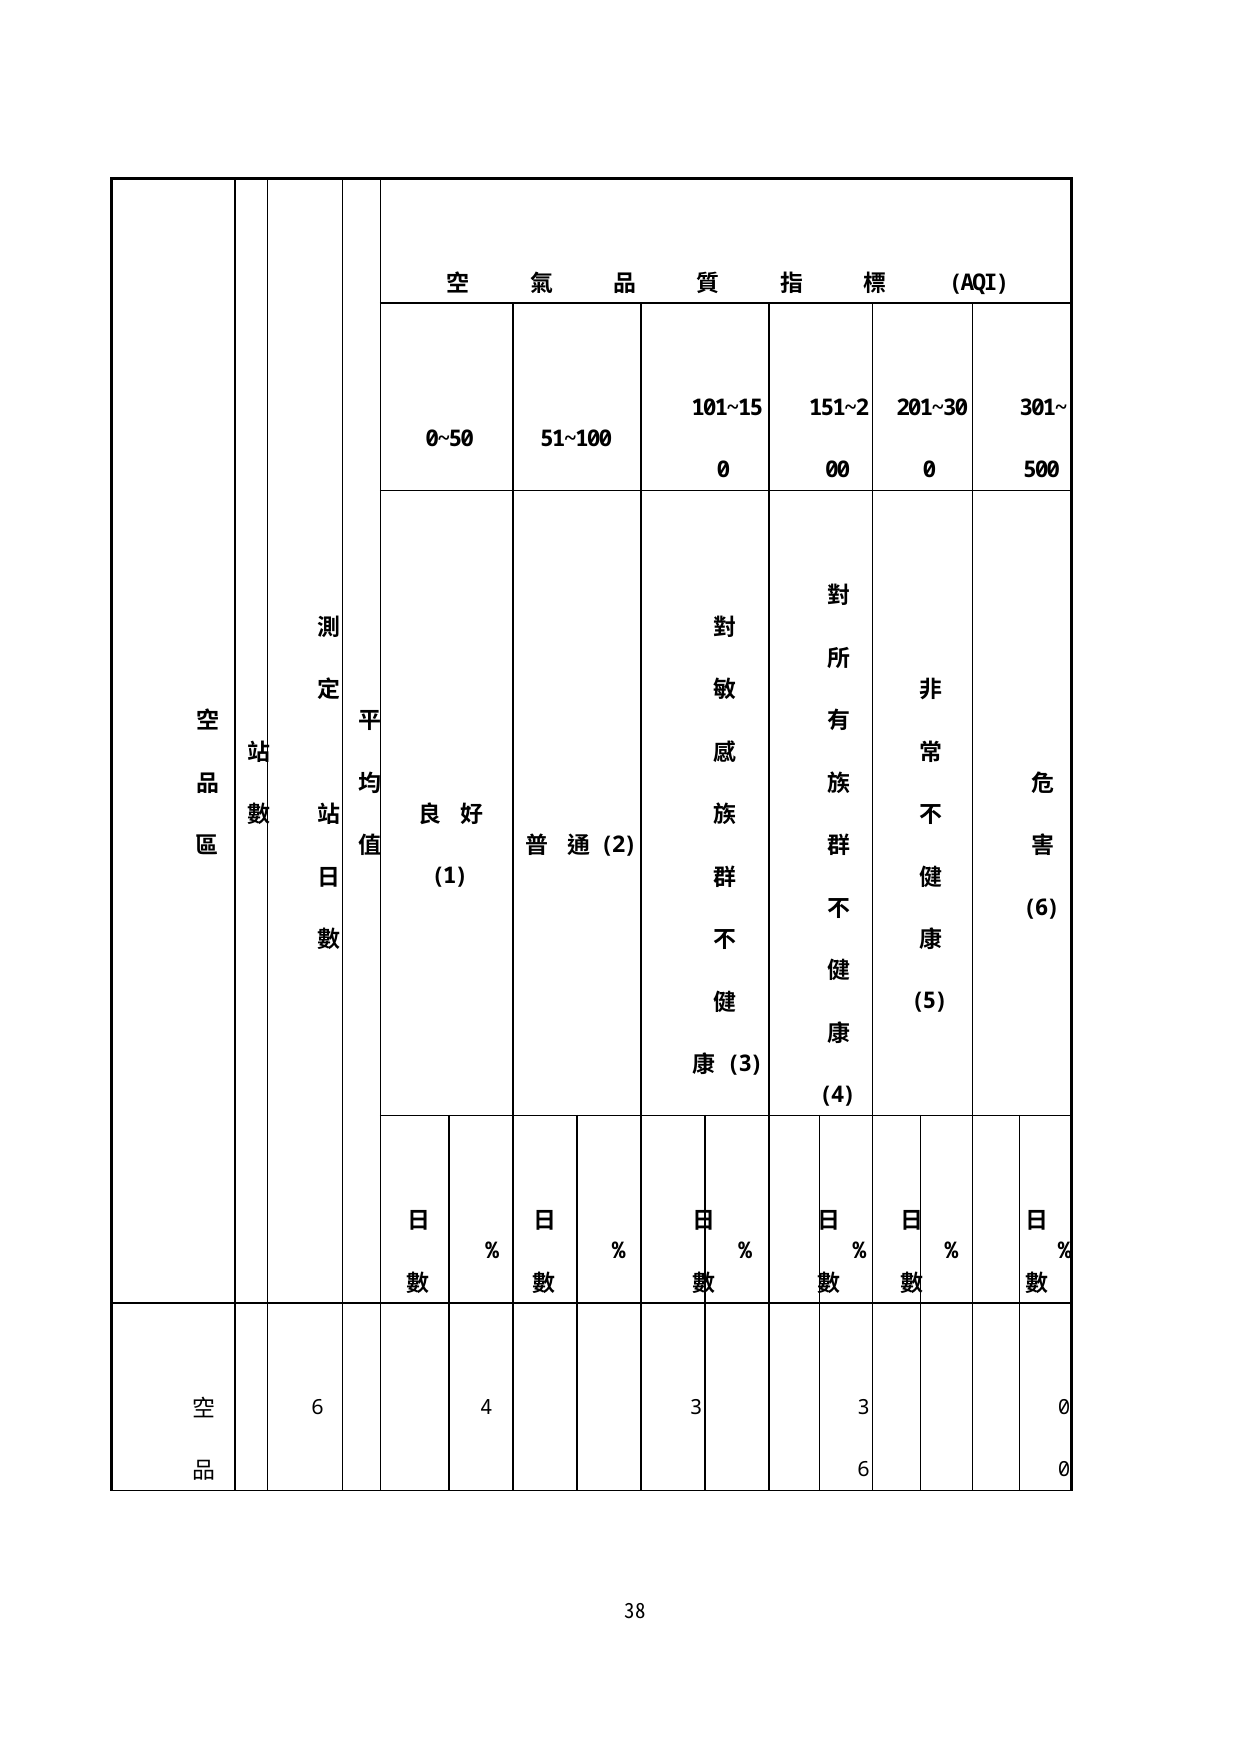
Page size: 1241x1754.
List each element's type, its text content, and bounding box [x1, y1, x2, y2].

table_cell % [450, 1116, 512, 1302]
table_cell 日數 [514, 1116, 576, 1302]
table_cell [514, 1304, 576, 1490]
table_cell 201~300 [873, 304, 972, 490]
table_header 空 氣 品 質 指 標 (AQI) [381, 180, 1070, 302]
table_cell 危害(6) [973, 491, 1070, 1115]
table_cell % [921, 1116, 972, 1302]
table_cell [921, 1304, 972, 1490]
table_cell 151~200 [770, 304, 872, 490]
table_cell 3 [642, 1304, 704, 1490]
table_cell [343, 1304, 380, 1490]
table_cell 日數 [642, 1116, 704, 1302]
table_cell [381, 1304, 448, 1490]
table_cell [770, 1304, 819, 1490]
table_header 空品區 [113, 180, 234, 1302]
table_header 測定 站日數 [268, 180, 342, 1302]
table_cell [873, 1304, 920, 1490]
table_cell 日數 [770, 1116, 819, 1302]
table_cell 非常不健康 (5) [873, 491, 972, 1115]
table_cell 對敏感族群不健康(3) [642, 491, 768, 1115]
table_cell 0.00 [1020, 1304, 1070, 1490]
table_cell % [706, 1116, 768, 1302]
table_cell [578, 1304, 640, 1490]
table_cell [706, 1304, 768, 1490]
table_cell 普通(2) [514, 491, 640, 1115]
table_cell 4 [450, 1304, 512, 1490]
table_header 平均值 [343, 180, 380, 1302]
table_cell 日數 [873, 1116, 920, 1302]
table_header 站數 [236, 180, 267, 1302]
table_cell 6 [268, 1304, 342, 1490]
table_cell % [578, 1116, 640, 1302]
table_cell 301~500 [973, 304, 1070, 490]
table_cell 0~50 [381, 304, 512, 490]
table_cell 對所有族群不健康(4) [770, 491, 872, 1115]
table_cell 36 [820, 1304, 872, 1490]
table_cell % [820, 1116, 872, 1302]
table_cell 日數 [973, 1116, 1019, 1302]
table_cell 日數 [381, 1116, 448, 1302]
table_cell % [1020, 1116, 1070, 1302]
table_cell [236, 1304, 267, 1490]
table_cell 51~100 [514, 304, 640, 490]
table_cell 101~150 [642, 304, 768, 490]
table_cell 0 [973, 1304, 1019, 1490]
table_cell 良好(1) [381, 491, 512, 1115]
table_cell 空品 [113, 1304, 234, 1490]
